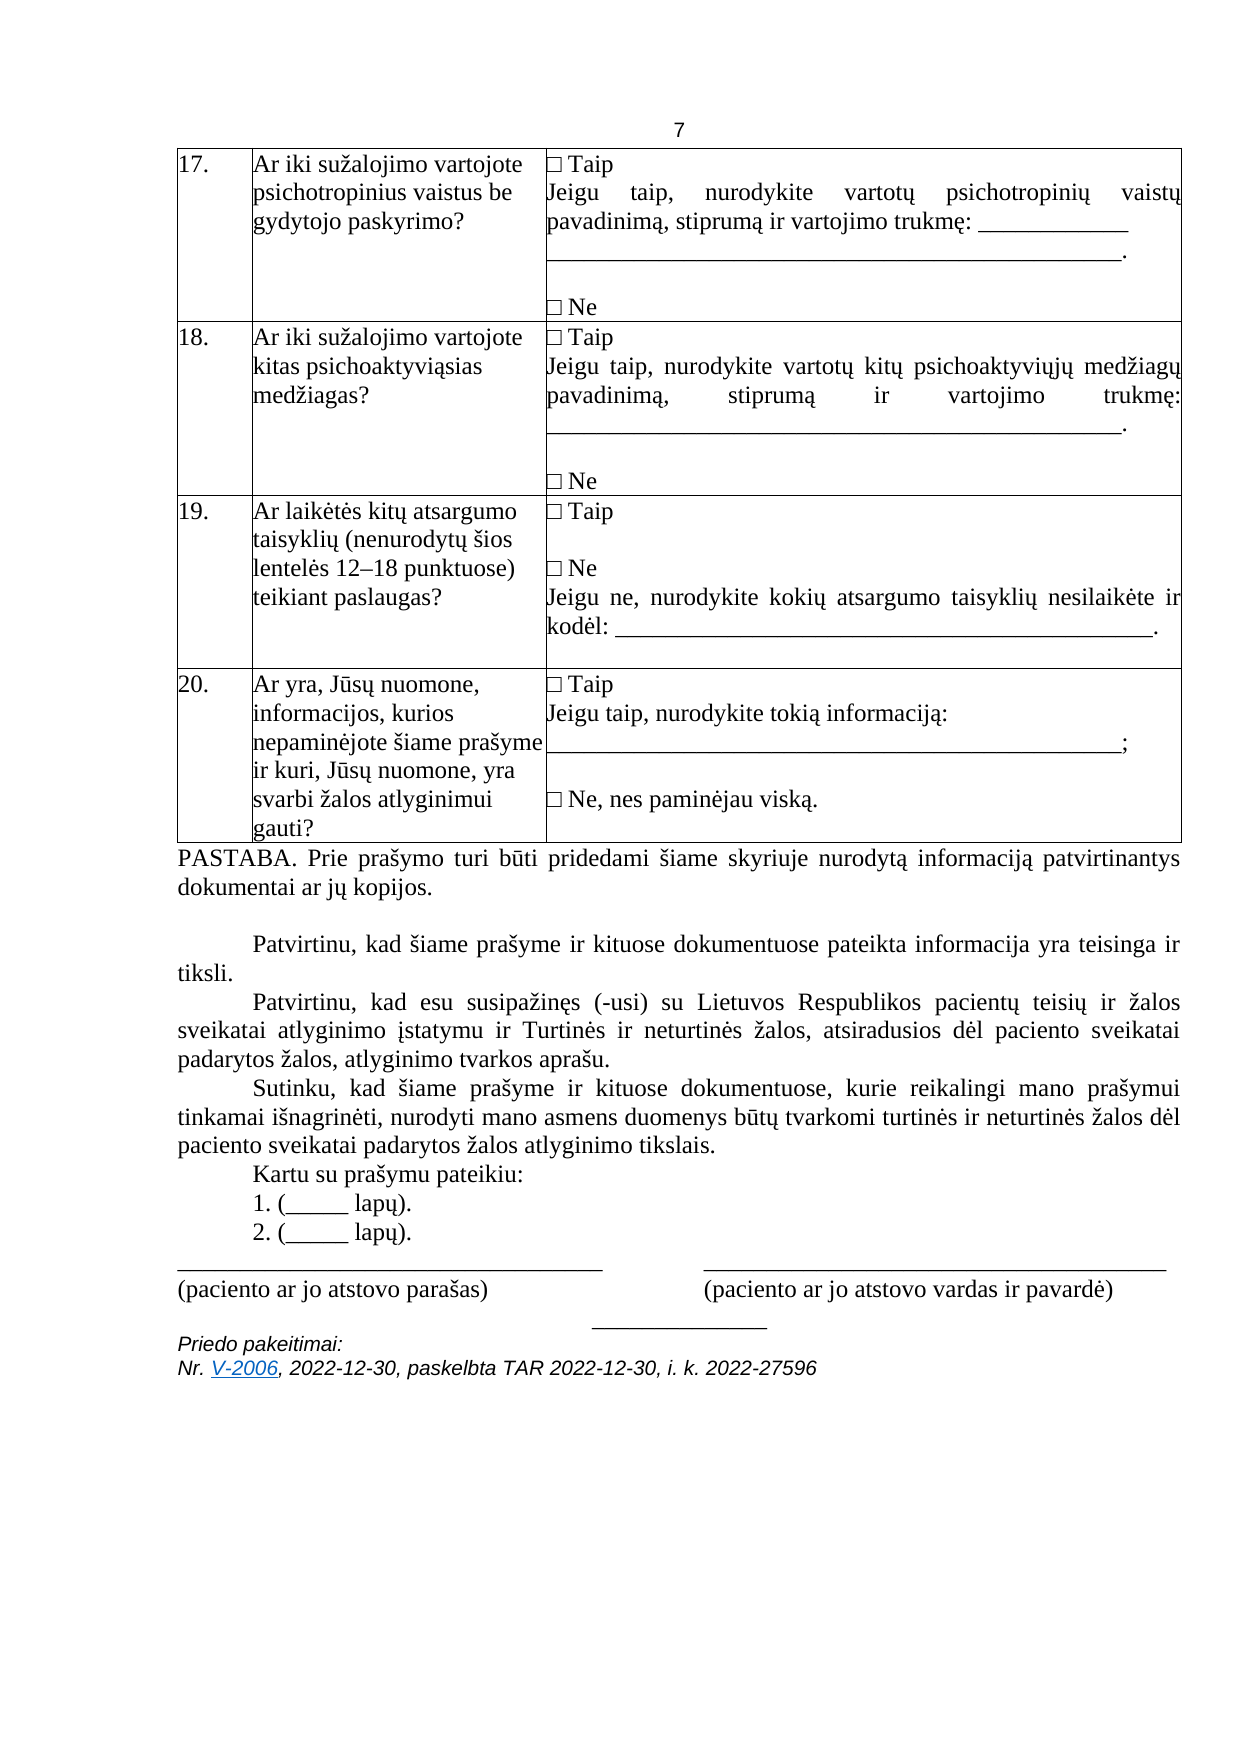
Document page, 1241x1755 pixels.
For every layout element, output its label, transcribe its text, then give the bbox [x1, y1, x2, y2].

table_header _____________________________________ [704, 1245, 1181, 1274]
text PASTABA. Prie prašymo turi būti pridedami šiame skyriuje nurodytą informaciją patvirtinantys dokumentai ar jų kopijos. [177, 843, 1181, 900]
text Priedo pakeitimai: [177, 1332, 1181, 1356]
table_cell □ Taip □ Ne Jeigu ne, nurodykite kokių atsargumo taisyklių nesilaikėte ir kodėl: ___________________________________________. [547, 496, 1181, 668]
table_cell □ Taip Jeigu taip, nurodykite vartotų psichotropinių vaistų pavadinimą, stiprumą ir vartojimo trukmę: ____________ ______________________________________________. □ Ne [547, 149, 1181, 321]
table_cell Ar iki sužalojimo vartojote psichotropinius vaistus be gydytojo paskyrimo? [253, 149, 546, 321]
table_cell (paciento ar jo atstovo vardas ir pavardė) [704, 1274, 1181, 1303]
text Kartu su prašymu pateikiu: [177, 1159, 1181, 1188]
text Nr. V-2006, 2022-12-30, paskelbta TAR 2022-12-30, i. k. 2022-27596 [177, 1356, 1181, 1380]
text 2. (_____ lapų). [177, 1217, 1181, 1245]
text Patvirtinu, kad esu susipažinęs (-usi) su Lietuvos Respublikos pacientų teisių ir žalos sveikatai atlyginimo įstatymu ir Turtinės ir neturtinės žalos, atsiradusios dėl paciento sveikatai padarytos žalos, atlyginimo tvarkos aprašu. [177, 987, 1181, 1073]
table_cell 18. [178, 322, 252, 495]
table_header __________________________________ [177, 1245, 704, 1274]
table_cell 19. [178, 496, 252, 668]
text Patvirtinu, kad šiame prašyme ir kituose dokumentuose pateikta informacija yra teisinga ir tiksli. [177, 929, 1181, 987]
text ______________ [177, 1303, 1181, 1332]
text Sutinku, kad šiame prašyme ir kituose dokumentuose, kurie reikalingi mano prašymui tinkamai išnagrinėti, nurodyti mano asmens duomenys būtų tvarkomi turtinės ir neturtinės žalos dėl paciento sveikatai padarytos žalos atlyginimo tikslais. [177, 1073, 1181, 1159]
table_cell □ Taip Jeigu taip, nurodykite tokią informaciją: ______________________________________________; □ Ne, nes paminėjau viską. [547, 669, 1181, 842]
table_cell Ar iki sužalojimo vartojote kitas psichoaktyviąsias medžiagas? [253, 322, 546, 495]
table_cell Ar laikėtės kitų atsargumo taisyklių (nenurodytų šios lentelės 12–18 punktuose) teikiant paslaugas? [253, 496, 546, 668]
table_cell 20. [178, 669, 252, 842]
table_cell 17. [178, 149, 252, 321]
text 1. (_____ lapų). [177, 1188, 1181, 1217]
table_cell (paciento ar jo atstovo parašas) [177, 1274, 704, 1303]
table_cell Ar yra, Jūsų nuomone, informacijos, kurios nepaminėjote šiame prašyme ir kuri, Jūsų nuomone, yra svarbi žalos atlyginimui gauti? [253, 669, 546, 842]
table_cell □ Taip Jeigu taip, nurodykite vartotų kitų psichoaktyviųjų medžiagų pavadinimą, stiprumą ir vartojimo trukmę: ______________________________________________. □ Ne [547, 322, 1181, 495]
